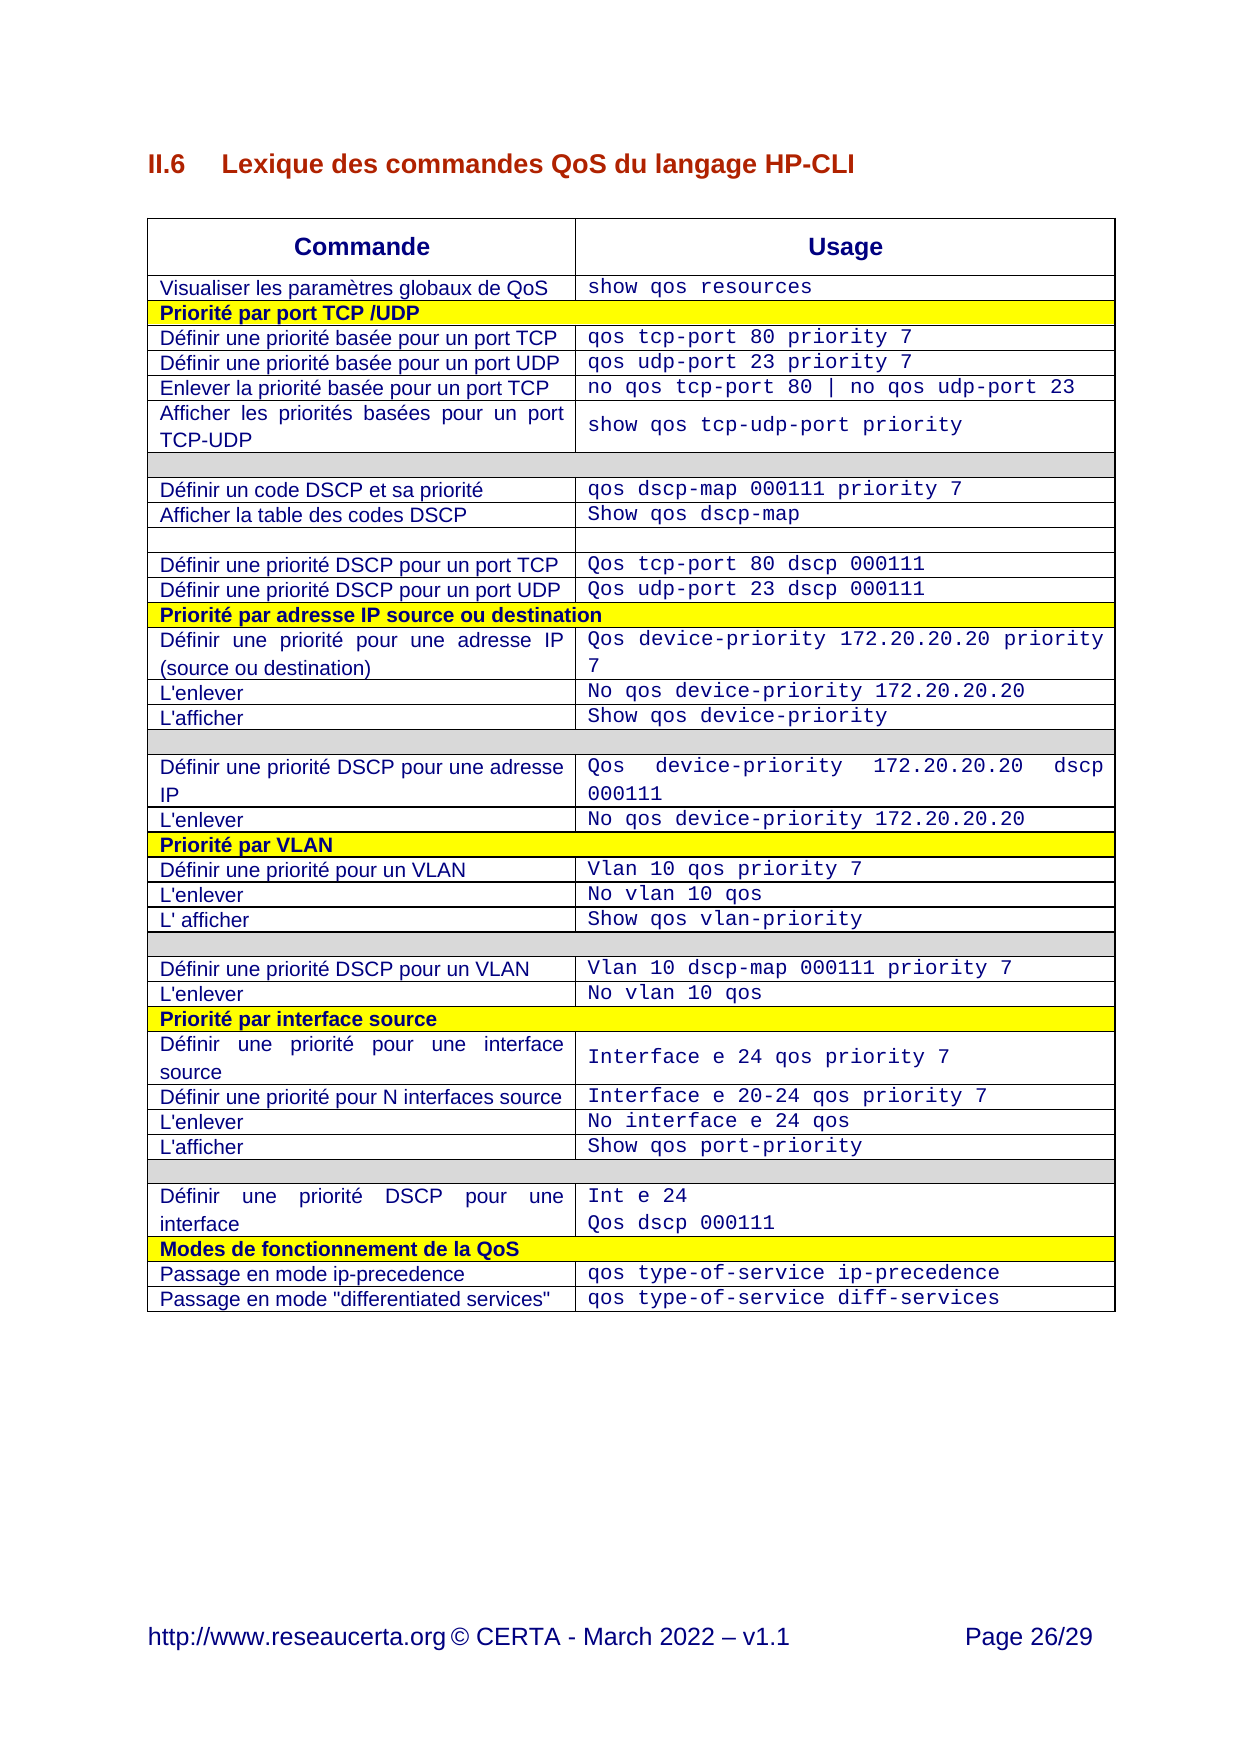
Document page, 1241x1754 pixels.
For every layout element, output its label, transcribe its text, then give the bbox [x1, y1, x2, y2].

table_cell [148, 933, 1114, 956]
table_cell Priorité par VLAN [148, 833, 1114, 856]
table_cell [148, 453, 1114, 477]
table_cell Définir une priorité DSCP pour un VLAN [148, 957, 575, 981]
table_cell Qos device-priority 172.20.20.20 priority 7 [576, 628, 1114, 679]
table_cell Définir une priorité basée pour un port UDP [148, 351, 575, 374]
table_cell Enlever la priorité basée pour un port TCP [148, 376, 575, 399]
table_cell Priorité par interface source [148, 1007, 1114, 1031]
table_cell Passage en mode ip-precedence [148, 1262, 575, 1286]
table_cell Visualiser les paramètres globaux de QoS [148, 276, 575, 299]
table_cell Show qos vlan-priority [576, 908, 1114, 931]
table_cell show qos resources [576, 276, 1114, 299]
table_cell Définir une priorité DSCP pour un port UDP [148, 578, 575, 602]
table_cell No qos device-priority 172.20.20.20 [576, 808, 1114, 831]
table_cell Passage en mode "differentiated services" [148, 1287, 575, 1311]
table_cell L'enlever [148, 982, 575, 1006]
table_cell Qos tcp-port 80 dscp 000111 [576, 553, 1114, 577]
table_cell [148, 528, 575, 552]
table_cell [148, 730, 1114, 754]
table_cell Définir une priorité DSCP pour une interface [148, 1184, 575, 1236]
table_cell Définir une priorité pour une adresse IP (source ou destination) [148, 628, 575, 679]
table_cell Interface e 20-24 qos priority 7 [576, 1085, 1114, 1109]
table_cell Définir une priorité pour un VLAN [148, 858, 575, 881]
table_cell Vlan 10 qos priority 7 [576, 858, 1114, 881]
table_cell Afficher les priorités basées pour un port TCP-UDP [148, 401, 575, 452]
table_cell No vlan 10 qos [576, 883, 1114, 906]
table_cell Show qos port-priority [576, 1135, 1114, 1159]
table_cell Priorité par adresse IP source ou destination [148, 603, 1114, 627]
table_cell Vlan 10 dscp-map 000111 priority 7 [576, 957, 1114, 981]
table_cell qos tcp-port 80 priority 7 [576, 326, 1114, 349]
table_cell Définir une priorité DSCP pour un port TCP [148, 553, 575, 577]
table_cell No vlan 10 qos [576, 982, 1114, 1006]
table_cell Priorité par port TCP /UDP [148, 301, 1114, 324]
table_cell L'enlever [148, 1110, 575, 1134]
subtitle II.6 Lexique des commandes QoS du langage HP-CLI [148, 148, 1092, 179]
table_cell [576, 528, 1114, 552]
table_cell Afficher la table des codes DSCP [148, 503, 575, 527]
table_cell Show qos device-priority [576, 705, 1114, 729]
table_cell qos udp-port 23 priority 7 [576, 351, 1114, 374]
table_cell no qos tcp-port 80 | no qos udp-port 23 [576, 376, 1114, 399]
table_cell L'enlever [148, 680, 575, 704]
table_cell Définir un code DSCP et sa priorité [148, 478, 575, 502]
table_cell Show qos dscp-map [576, 503, 1114, 527]
table_cell L'afficher [148, 705, 575, 729]
table_cell No qos device-priority 172.20.20.20 [576, 680, 1114, 704]
table_cell Définir une priorité pour N interfaces source [148, 1085, 575, 1109]
table_cell [148, 1160, 1114, 1183]
table_cell Qos udp-port 23 dscp 000111 [576, 578, 1114, 602]
table_cell qos type-of-service ip-precedence [576, 1262, 1114, 1286]
table_cell show qos tcp-udp-port priority [576, 401, 1114, 452]
table_cell L'afficher [148, 1135, 575, 1159]
table_cell Définir une priorité basée pour un port TCP [148, 326, 575, 349]
table_cell L'enlever [148, 883, 575, 906]
table_cell qos type-of-service diff-services [576, 1287, 1114, 1311]
table_cell Qos device-priority 172.20.20.20 dscp 000111 [576, 755, 1114, 806]
table_header Usage [576, 219, 1114, 274]
table_cell No interface e 24 qos [576, 1110, 1114, 1134]
table_cell L' afficher [148, 908, 575, 931]
table_cell Modes de fonctionnement de la QoS [148, 1237, 1114, 1261]
table_cell Définir une priorité pour une interface source [148, 1032, 575, 1084]
table_cell L'enlever [148, 808, 575, 831]
table_cell Int e 24 Qos dscp 000111 [576, 1184, 1114, 1236]
table_cell Interface e 24 qos priority 7 [576, 1032, 1114, 1084]
table_cell Définir une priorité DSCP pour une adresse IP [148, 755, 575, 806]
table_header Commande [148, 219, 575, 274]
table_cell qos dscp-map 000111 priority 7 [576, 478, 1114, 502]
